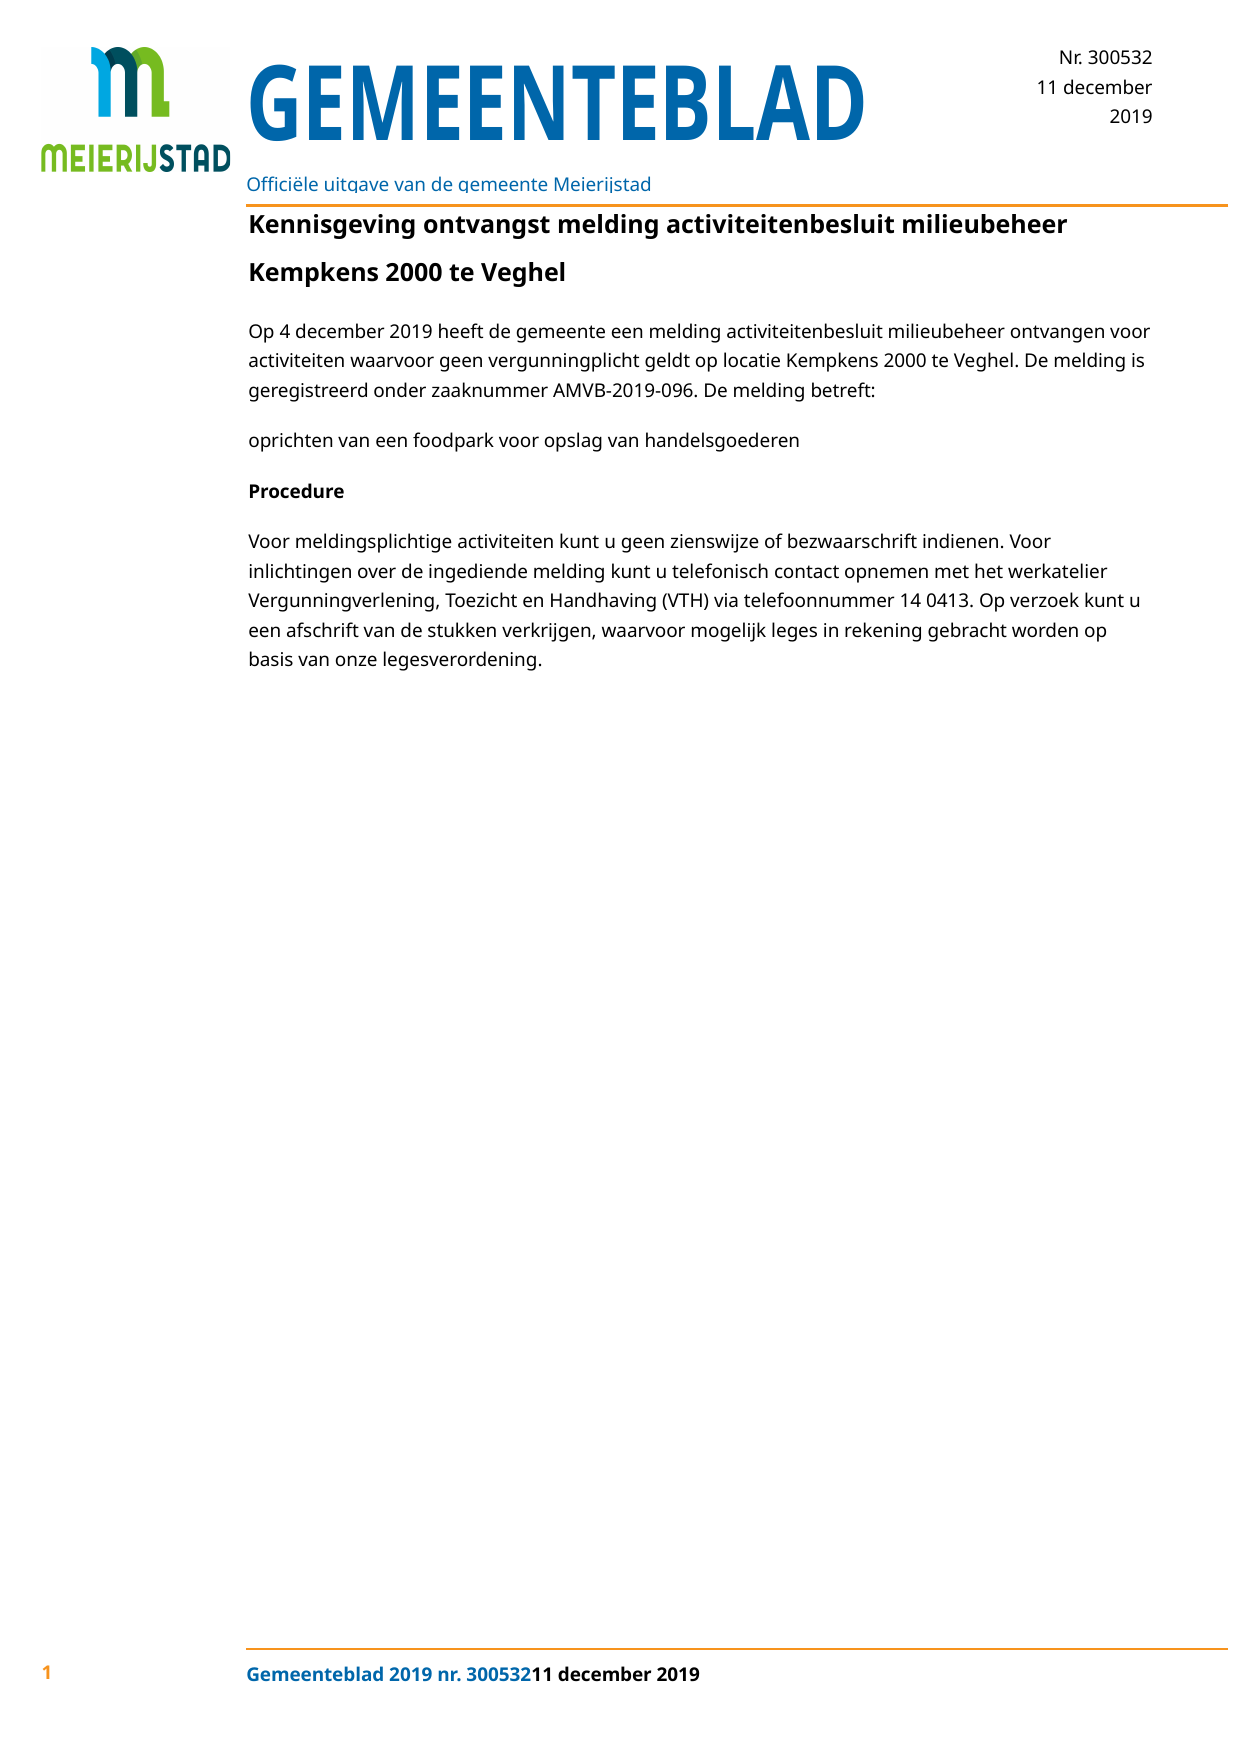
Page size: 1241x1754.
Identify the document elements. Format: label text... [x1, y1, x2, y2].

text Op 4 december 2019 heeft de gemeente een melding activiteitenbesluit milieubeheer ontvangen voor activiteiten waarvoor geen vergunningplicht geldt op locatie Kempkens 2000 te Veghel. De melding is geregistreerd onder zaaknummer AMVB-2019-096. De melding betreft: [248, 318, 1152, 403]
picture [41, 47, 231, 172]
text Procedure [248, 478, 1152, 504]
text Kennisgeving ontvangst melding activiteitenbesluit milieubeheer Kempkens 2000 te Veghel [248, 207, 1152, 288]
text Voor meldingsplichtige activiteiten kunt u geen zienswijze of bezwaarschrift indienen. Voor inlichtingen over de ingediende melding kunt u telefonisch contact opnemen met het werkatelier Vergunningverlening, Toezicht en Handhaving (VTH) via telefoonnummer 14 0413. Op verzoek kunt u een afschrift van de stukken verkrijgen, waarvoor mogelijk leges in rekening gebracht worden op basis van onze legesverordening. [248, 528, 1152, 672]
text oprichten van een foodpark voor opslag van handelsgoederen [248, 427, 1152, 453]
